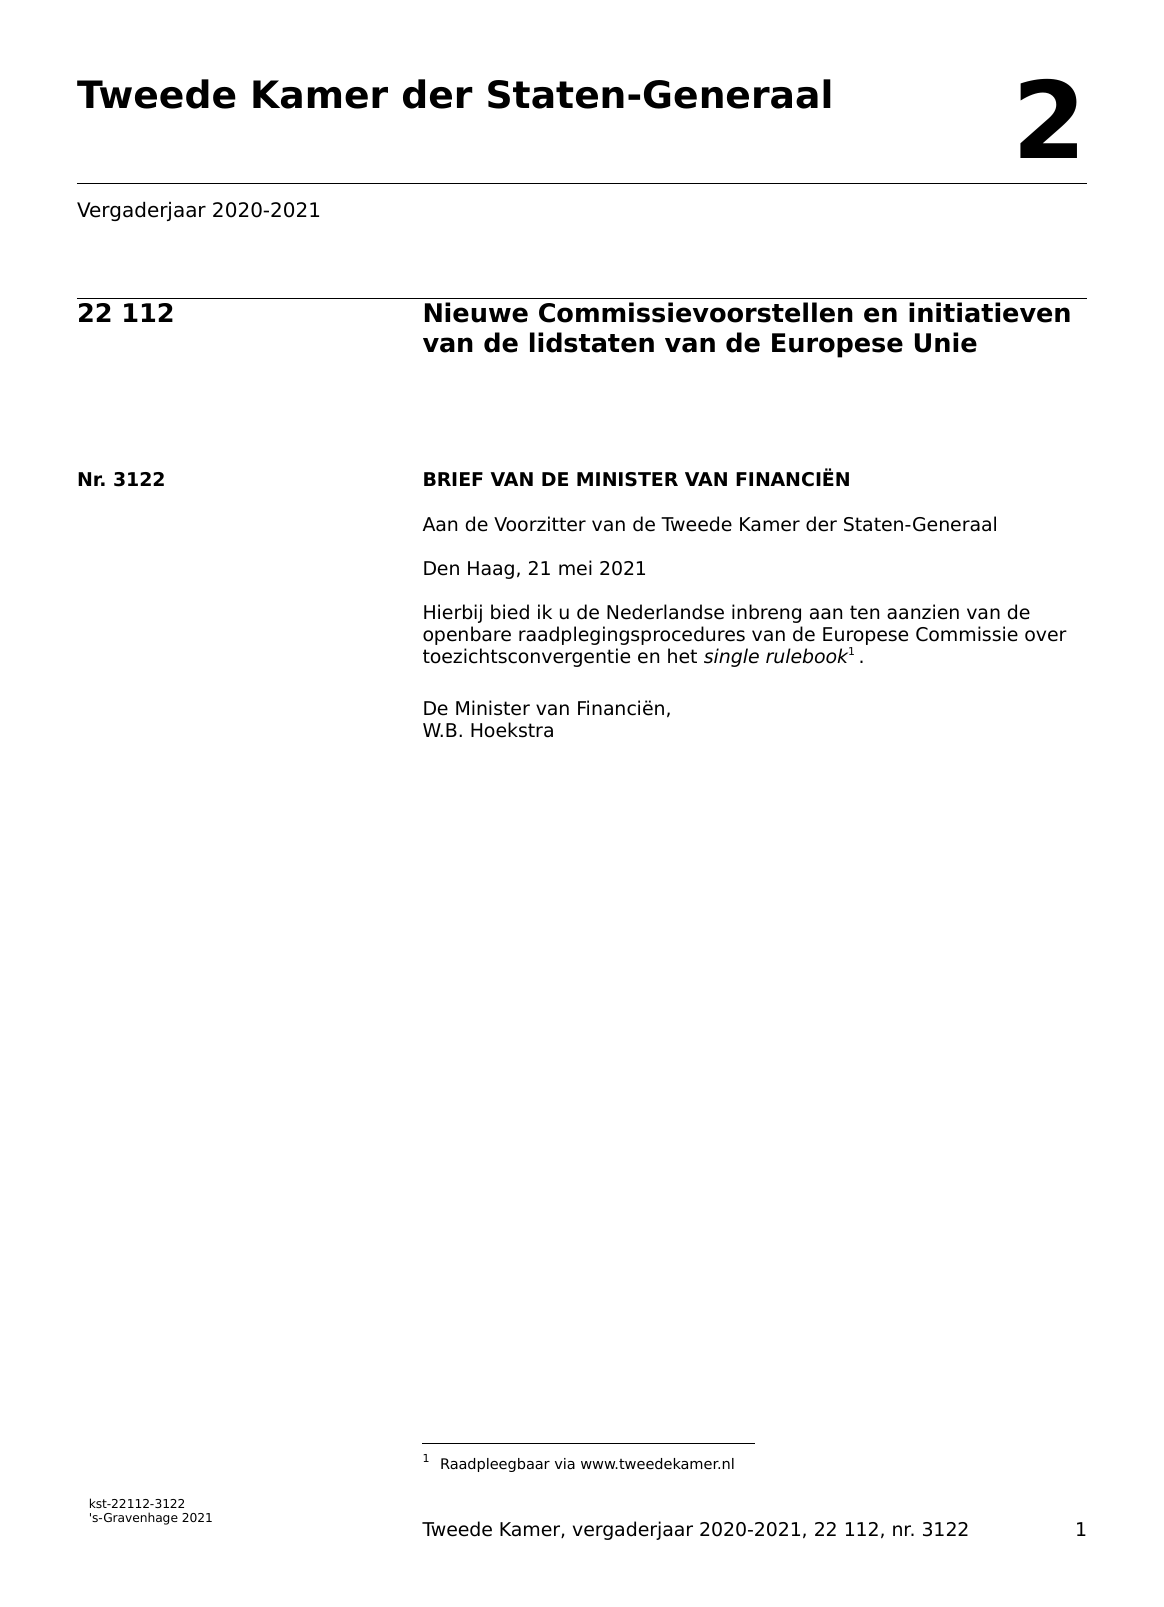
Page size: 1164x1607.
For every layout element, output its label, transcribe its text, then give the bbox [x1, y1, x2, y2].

table_header Tweede Kamer der Staten-Generaal [77, 59, 886, 183]
text Raadpleegbaar via www.tweedekamer.nl [422, 1452, 1087, 1474]
text 's-Gravenhage 2021 [88, 1511, 323, 1525]
subtitle 22 112 Nieuwe Commissievoorstellen en initiatieven van de lidstaten van de Europese Unie [77, 299, 1087, 358]
subtitle Nr. 3122 BRIEF VAN DE MINISTER VAN FINANCIËN [77, 469, 1087, 491]
text De Minister van Financiën, W.B. Hoekstra [422, 698, 1087, 742]
text kst-22112-3122 [88, 1497, 323, 1511]
text Hierbij bied ik u de Nederlandse inbreng aan ten aanzien van de openbare raadplegingsprocedures van de Europese Commissie over toezichtsconvergentie en het single rulebook. [422, 602, 1087, 668]
text Aan de Voorzitter van de Tweede Kamer der Staten-Generaal [422, 513, 1087, 536]
table_header 2 [886, 59, 1087, 183]
table_cell Vergaderjaar 2020-2021 [77, 184, 1087, 298]
text Den Haag, 21 mei 2021 [422, 558, 1087, 580]
